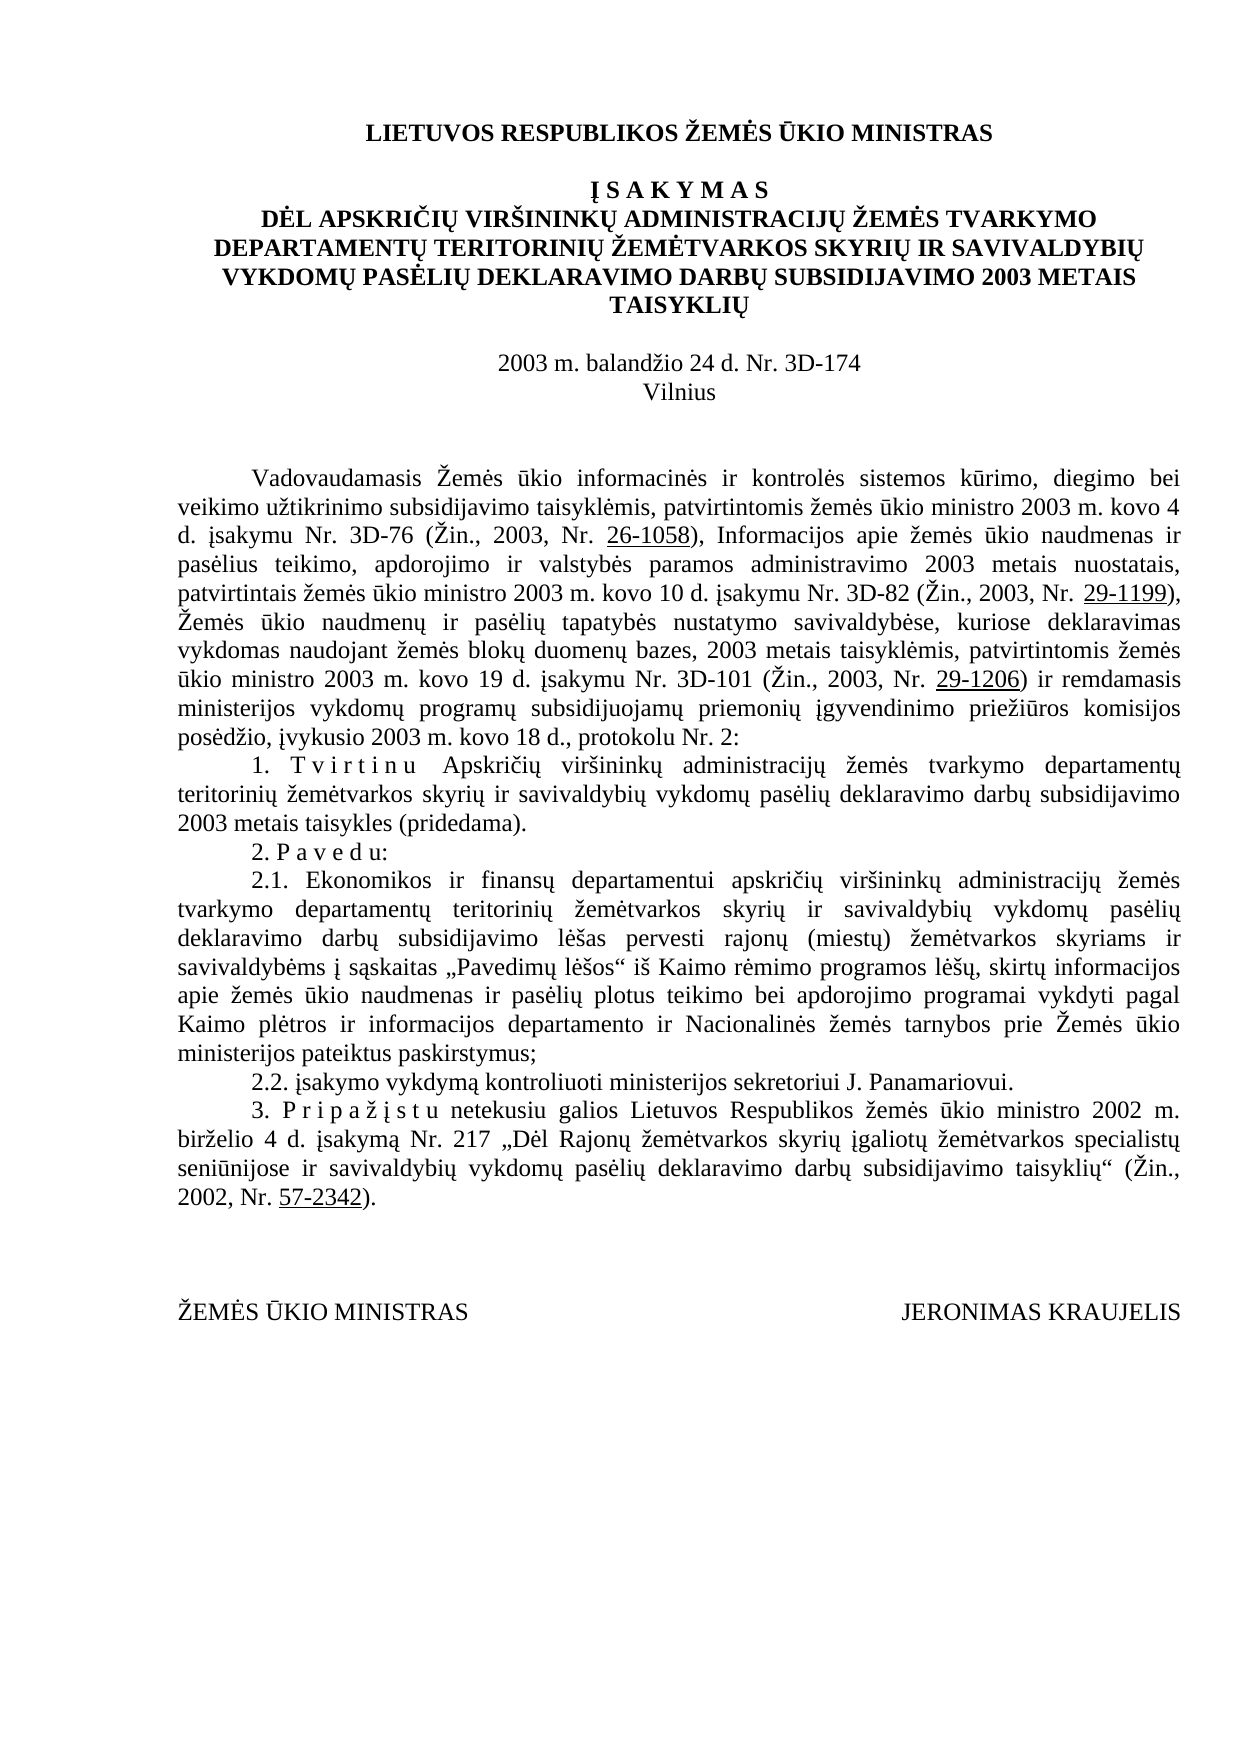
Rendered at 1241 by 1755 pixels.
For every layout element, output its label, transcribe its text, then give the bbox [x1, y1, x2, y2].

text LIETUVOS RESPUBLIKOS ŽEMĖS ŪKIO MINISTRAS [177, 118, 1181, 147]
text Vilnius [177, 377, 1181, 406]
text 2.2. įsakymo vykdymą kontroliuoti ministerijos sekretoriui J. Panamariovui. [177, 1067, 1181, 1096]
text 2.1. Ekonomikos ir finansų departamentui apskričių viršininkų administracijų žemės tvarkymo departamentų teritorinių žemėtvarkos skyrių ir savivaldybių vykdomų pasėlių deklaravimo darbų subsidijavimo lėšas pervesti rajonų (miestų) žemėtvarkos skyriams ir savivaldybėms į sąskaitas „Pavedimų lėšos“ iš Kaimo rėmimo programos lėšų, skirtų informacijos apie žemės ūkio naudmenas ir pasėlių plotus teikimo bei apdorojimo programai vykdyti pagal Kaimo plėtros ir informacijos departamento ir Nacionalinės žemės tarnybos prie Žemės ūkio ministerijos pateiktus paskirstymus; [177, 866, 1181, 1067]
text 3. Pripažįstu netekusiu galios Lietuvos Respublikos žemės ūkio ministro 2002 m. birželio 4 d. įsakymą Nr. 217 „Dėl Rajonų žemėtvarkos skyrių įgaliotų žemėtvarkos specialistų seniūnijose ir savivaldybių vykdomų pasėlių deklaravimo darbų subsidijavimo taisyklių“ (Žin., 2002, Nr. 57-2342). [177, 1096, 1181, 1211]
text ŽEMĖS ŪKIO MINISTRAS JERONIMAS KRAUJELIS [177, 1297, 1181, 1326]
text 2. Pavedu: [177, 837, 1181, 866]
text 1. Tvirtinu Apskričių viršininkų administracijų žemės tvarkymo departamentų teritorinių žemėtvarkos skyrių ir savivaldybių vykdomų pasėlių deklaravimo darbų subsidijavimo 2003 metais taisykles (pridedama). [177, 751, 1181, 837]
text Vadovaudamasis Žemės ūkio informacinės ir kontrolės sistemos kūrimo, diegimo bei veikimo užtikrinimo subsidijavimo taisyklėmis, patvirtintomis žemės ūkio ministro 2003 m. kovo 4 d. įsakymu Nr. 3D-76 (Žin., 2003, Nr. 26-1058), Informacijos apie žemės ūkio naudmenas ir pasėlius teikimo, apdorojimo ir valstybės paramos administravimo 2003 metais nuostatais, patvirtintais žemės ūkio ministro 2003 m. kovo 10 d. įsakymu Nr. 3D-82 (Žin., 2003, Nr. 29-1199), Žemės ūkio naudmenų ir pasėlių tapatybės nustatymo savivaldybėse, kuriose deklaravimas vykdomas naudojant žemės blokų duomenų bazes, 2003 metais taisyklėmis, patvirtintomis žemės ūkio ministro 2003 m. kovo 19 d. įsakymu Nr. 3D-101 (Žin., 2003, Nr. 29-1206) ir remdamasis ministerijos vykdomų programų subsidijuojamų priemonių įgyvendinimo priežiūros komisijos posėdžio, įvykusio 2003 m. kovo 18 d., protokolu Nr. 2: [177, 463, 1181, 751]
text 2003 m. balandžio 24 d. Nr. 3D-174 [177, 348, 1181, 377]
text DĖL APSKRIČIŲ VIRŠININKŲ ADMINISTRACIJŲ ŽEMĖS TVARKYMO DEPARTAMENTŲ TERITORINIŲ ŽEMĖTVARKOS SKYRIŲ IR SAVIVALDYBIŲ VYKDOMŲ PASĖLIŲ DEKLARAVIMO DARBŲ SUBSIDIJAVIMO 2003 METAIS TAISYKLIŲ [177, 204, 1181, 319]
text Į S A K Y M A S [177, 176, 1181, 204]
